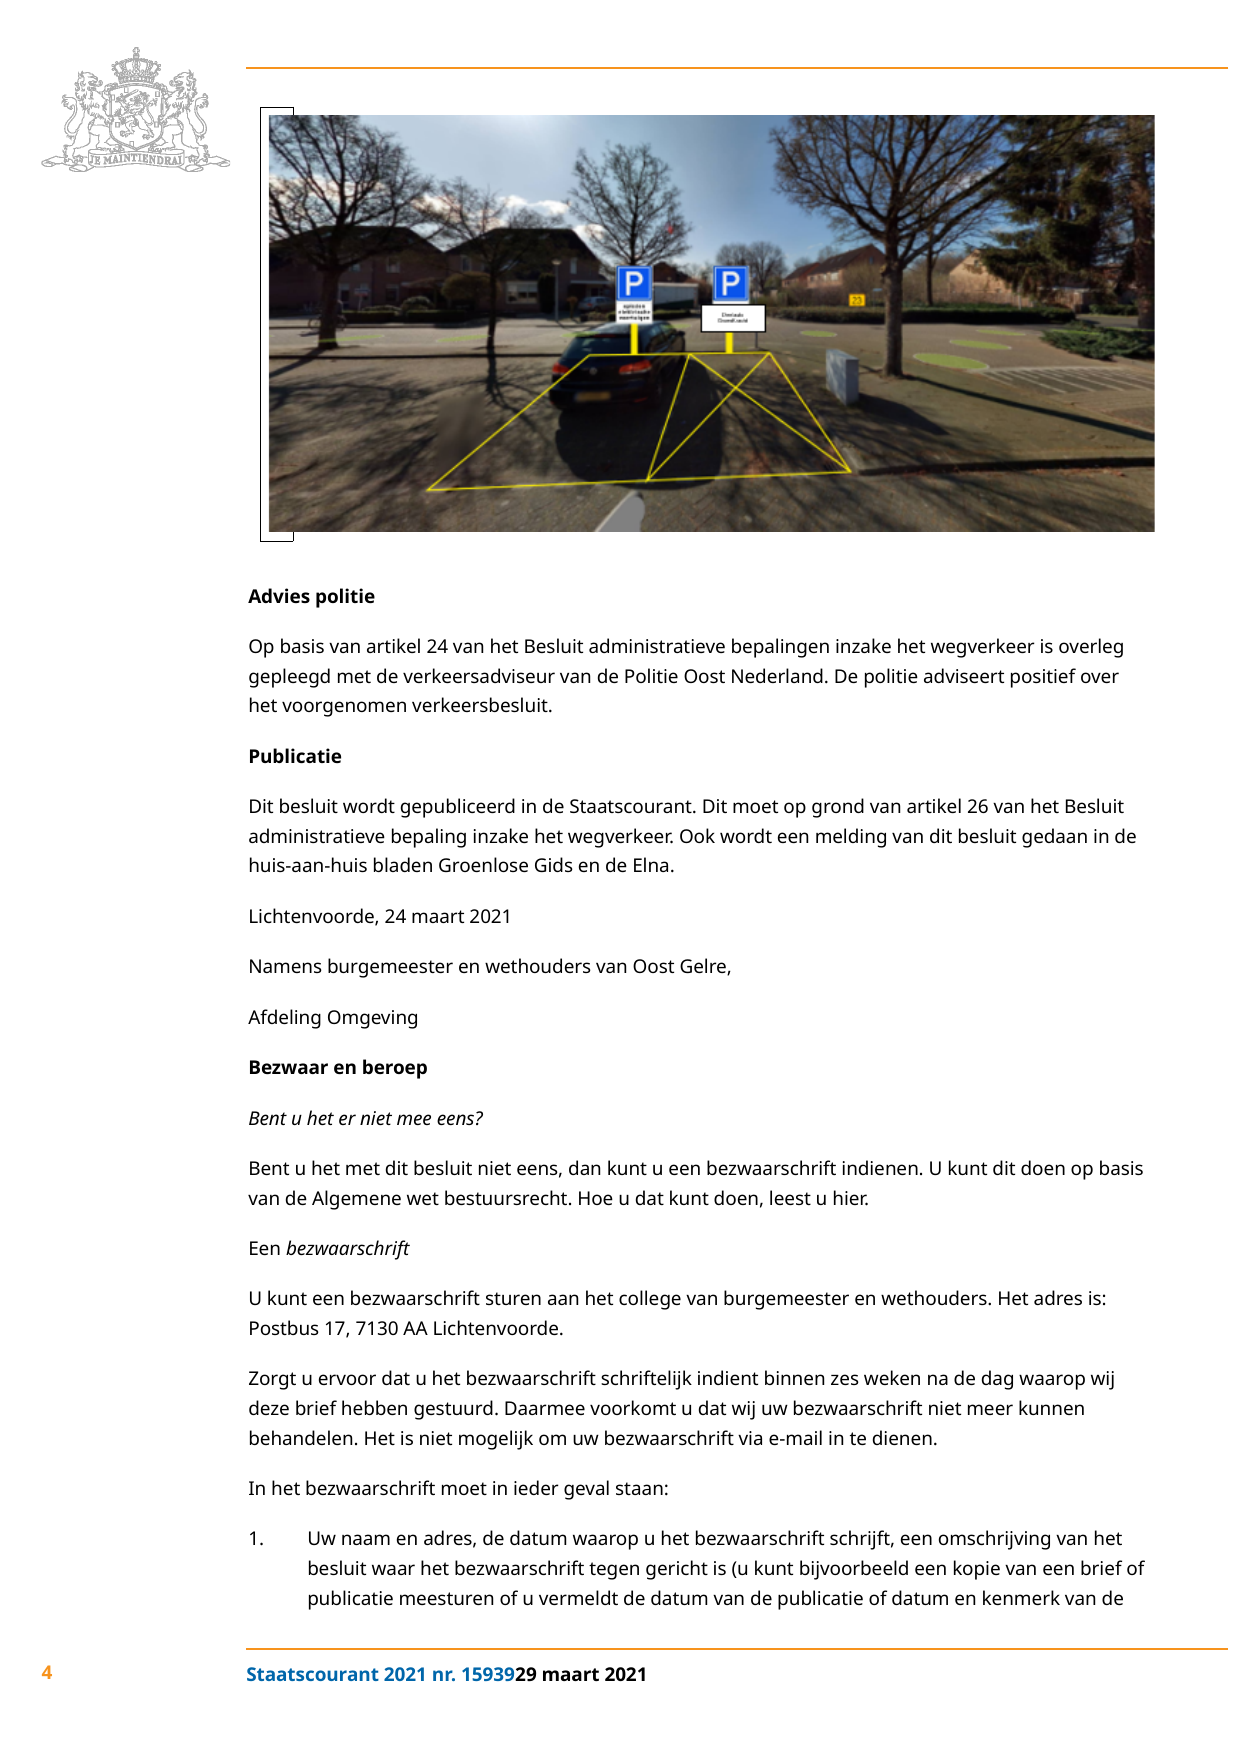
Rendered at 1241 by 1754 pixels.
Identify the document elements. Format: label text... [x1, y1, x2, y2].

list Uw naam en adres, de datum waarop u het bezwaarschrift schrijft, een omschrijving van het besluit waar het bezwaarschrift tegen gericht is (u kunt bijvoorbeeld een kopie van een brief of publicatie meesturen of u vermeldt de datum van de publicatie of datum en kenmerk van de [248, 1526, 1152, 1611]
text Bezwaar en beroep [248, 1054, 1152, 1080]
text Bent u het met dit besluit niet eens, dan kunt u een bezwaarschrift indienen. U kunt dit doen op basis van de Algemene wet bestuursrecht. Hoe u dat kunt doen, leest u hier. [248, 1155, 1152, 1211]
text Bent u het er niet mee eens? [248, 1105, 1152, 1131]
text Op basis van artikel 24 van het Besluit administratieve bepalingen inzake het wegverkeer is overleg gepleegd met de verkeersadviseur van de Politie Oost Nederland. De politie adviseert positief over het voorgenomen verkeersbesluit. [248, 633, 1152, 718]
text Afdeling Omgeving [248, 1004, 1152, 1030]
text Een bezwaarschrift [248, 1235, 1152, 1261]
picture [41, 47, 231, 172]
text Lichtenvoorde, 24 maart 2021 [248, 903, 1152, 929]
text Namens burgemeester en wethouders van Oost Gelre, [248, 953, 1152, 979]
text In het bezwaarschrift moet in ieder geval staan: [248, 1475, 1152, 1501]
picture [268, 115, 1155, 532]
text Dit besluit wordt gepubliceerd in de Staatscourant. Dit moet op grond van artikel 26 van het Besluit administratieve bepaling inzake het wegverkeer. Ook wordt een melding van dit besluit gedaan in de huis-aan-huis bladen Groenlose Gids en de Elna. [248, 793, 1152, 878]
text U kunt een bezwaarschrift sturen aan het college van burgemeester en wethouders. Het adres is: Postbus 17, 7130 AA Lichtenvoorde. [248, 1286, 1152, 1341]
text Advies politie [248, 583, 1152, 609]
text Publicatie [248, 743, 1152, 769]
text Zorgt u ervoor dat u het bezwaarschrift schriftelijk indient binnen zes weken na de dag waarop wij deze brief hebben gestuurd. Daarmee voorkomt u dat wij uw bezwaarschrift niet meer kunnen behandelen. Het is niet mogelijk om uw bezwaarschrift via e-mail in te dienen. [248, 1366, 1152, 1451]
